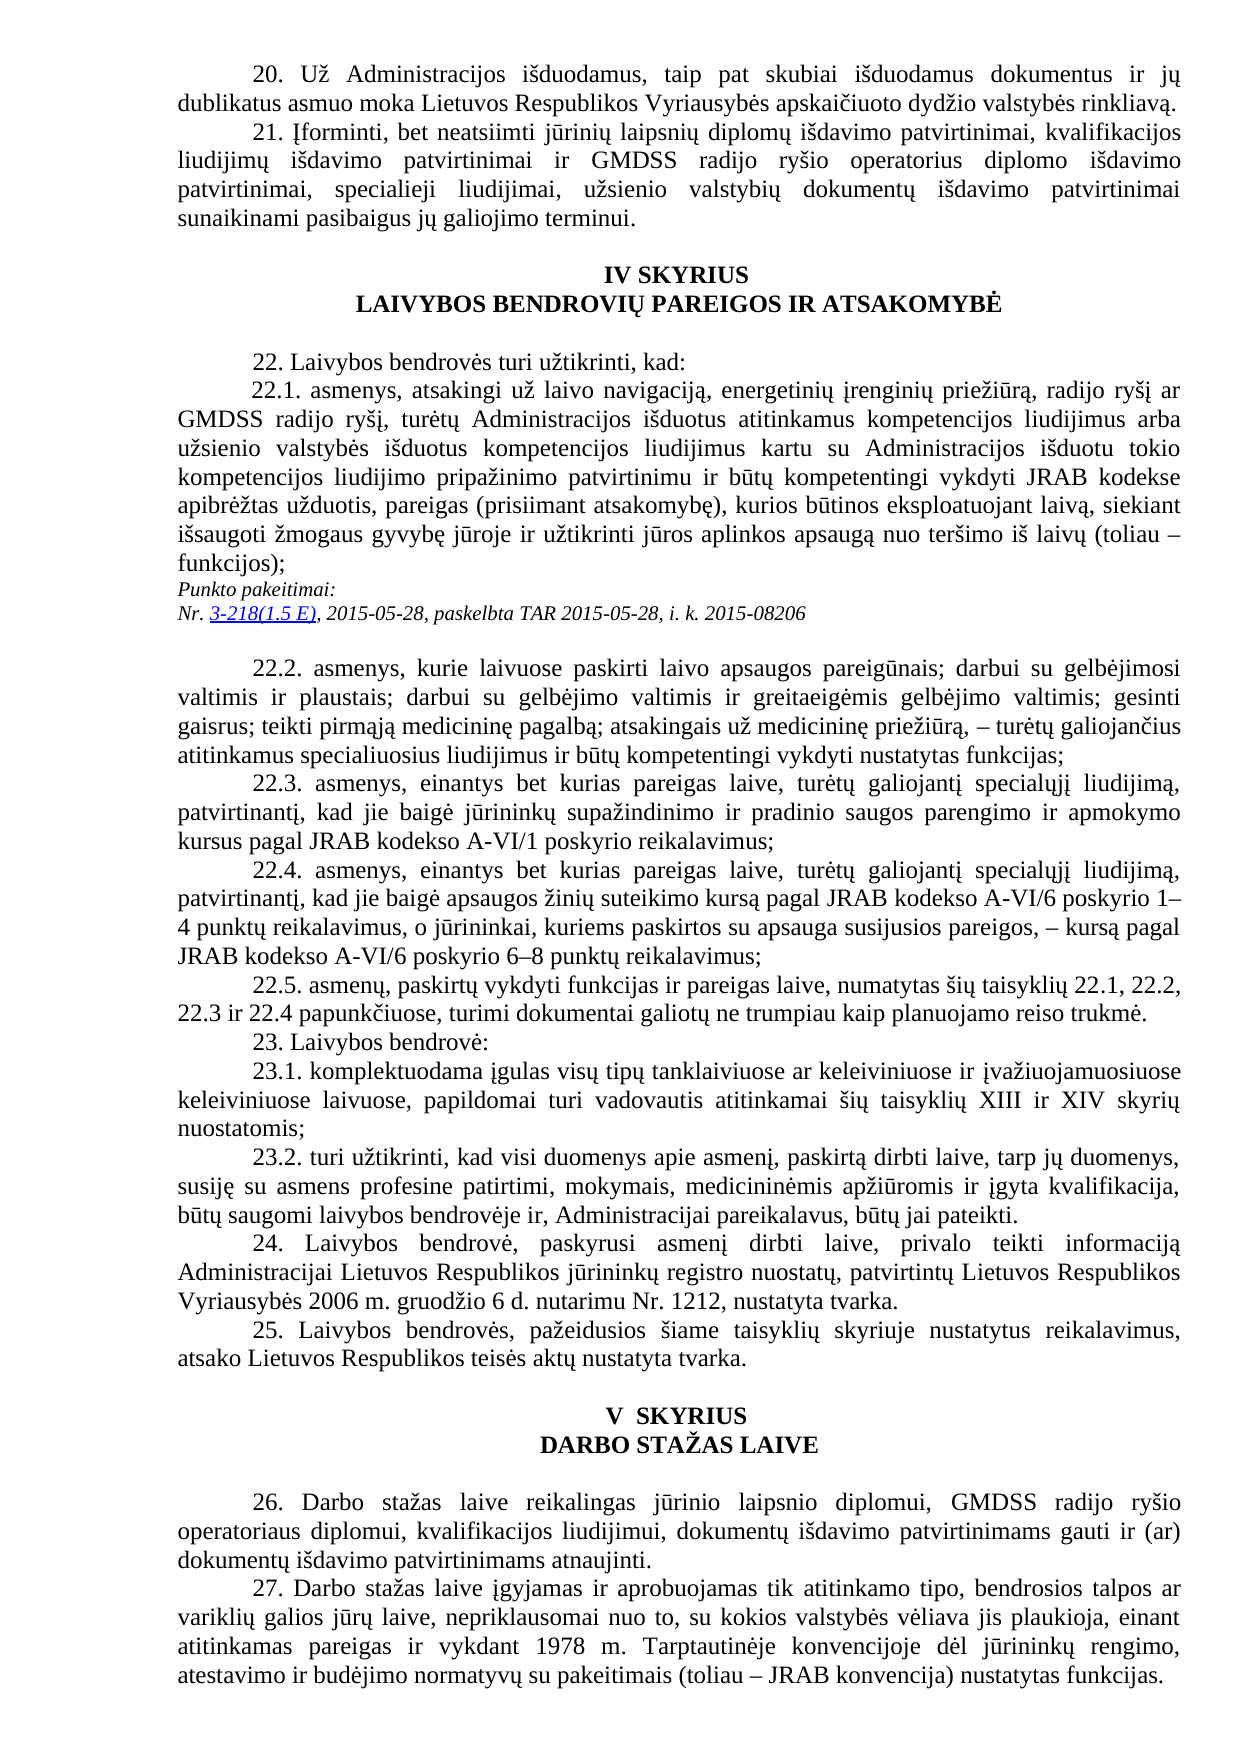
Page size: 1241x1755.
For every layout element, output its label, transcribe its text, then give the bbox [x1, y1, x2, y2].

text 22.3. asmenys, einantys bet kurias pareigas laive, turėtų galiojantį specialųjį liudijimą, patvirtinantį, kad jie baigė jūrininkų supažindinimo ir pradinio saugos parengimo ir apmokymo kursus pagal JRAB kodekso A-VI/1 poskyrio reikalavimus; [177, 768, 1181, 855]
text Nr. 3-218(1.5 E), 2015-05-28, paskelbta TAR 2015-05-28, i. k. 2015-08206 [177, 601, 1181, 625]
text IV SKYRIUS [177, 260, 1181, 289]
text 27. Darbo stažas laive įgyjamas ir aprobuojamas tik atitinkamo tipo, bendrosios talpos ar variklių galios jūrų laive, nepriklausomai nuo to, su kokios valstybės vėliava jis plaukioja, einant atitinkamas pareigas ir vykdant 1978 m. Tarptautinėje konvencijoje dėl jūrininkų rengimo, atestavimo ir budėjimo normatyvų su pakeitimais (toliau – JRAB konvencija) nustatytas funkcijas. [177, 1573, 1181, 1688]
text Punkto pakeitimai: [177, 577, 1181, 601]
text LAIVYBOS BENDROVIŲ PAREIGOS IR ATSAKOMYBĖ [177, 289, 1181, 318]
text 22.2. asmenys, kurie laivuose paskirti laivo apsaugos pareigūnais; darbui su gelbėjimosi valtimis ir plaustais; darbui su gelbėjimo valtimis ir greitaeigėmis gelbėjimo valtimis; gesinti gaisrus; teikti pirmąją medicininę pagalbą; atsakingais už medicininę priežiūrą, – turėtų galiojančius atitinkamus specialiuosius liudijimus ir būtų kompetentingi vykdyti nustatytas funkcijas; [177, 653, 1181, 768]
text 21. Įforminti, bet neatsiimti jūrinių laipsnių diplomų išdavimo patvirtinimai, kvalifikacijos liudijimų išdavimo patvirtinimai ir GMDSS radijo ryšio operatorius diplomo išdavimo patvirtinimai, specialieji liudijimai, užsienio valstybių dokumentų išdavimo patvirtinimai sunaikinami pasibaigus jų galiojimo terminui. [177, 117, 1181, 232]
text 23.1. komplektuodama įgulas visų tipų tanklaiviuose ar keleiviniuose ir įvažiuojamuosiuose keleiviniuose laivuose, papildomai turi vadovautis atitinkamai šių taisyklių XIII ir XIV skyrių nuostatomis; [177, 1056, 1181, 1142]
text 20. Už Administracijos išduodamus, taip pat skubiai išduodamus dokumentus ir jų dublikatus asmuo moka Lietuvos Respublikos Vyriausybės apskaičiuoto dydžio valstybės rinkliavą. [177, 59, 1181, 117]
text 24. Laivybos bendrovė, paskyrusi asmenį dirbti laive, privalo teikti informaciją Administracijai Lietuvos Respublikos jūrininkų registro nuostatų, patvirtintų Lietuvos Respublikos Vyriausybės 2006 m. gruodžio 6 d. nutarimu Nr. 1212, nustatyta tvarka. [177, 1228, 1181, 1315]
text V SKYRIUS [177, 1401, 1181, 1430]
text 25. Laivybos bendrovės, pažeidusios šiame taisyklių skyriuje nustatytus reikalavimus, atsako Lietuvos Respublikos teisės aktų nustatyta tvarka. [177, 1315, 1181, 1372]
text 22.1. asmenys, atsakingi už laivo navigaciją, energetinių įrenginių priežiūrą, radijo ryšį ar GMDSS radijo ryšį, turėtų Administracijos išduotus atitinkamus kompetencijos liudijimus arba užsienio valstybės išduotus kompetencijos liudijimus kartu su Administracijos išduotu tokio kompetencijos liudijimo pripažinimo patvirtinimu ir būtų kompetentingi vykdyti JRAB kodekse apibrėžtas užduotis, pareigas (prisiimant atsakomybę), kurios būtinos eksploatuojant laivą, siekiant išsaugoti žmogaus gyvybę jūroje ir užtikrinti jūros aplinkos apsaugą nuo teršimo iš laivų (toliau – funkcijos); [177, 375, 1181, 577]
text 22.5. asmenų, paskirtų vykdyti funkcijas ir pareigas laive, numatytas šių taisyklių 22.1, 22.2, 22.3 ir 22.4 papunkčiuose, turimi dokumentai galiotų ne trumpiau kaip planuojamo reiso trukmė. [177, 970, 1181, 1027]
text DARBO STAŽAS LAIVE [177, 1430, 1181, 1458]
text 23.2. turi užtikrinti, kad visi duomenys apie asmenį, paskirtą dirbti laive, tarp jų duomenys, susiję su asmens profesine patirtimi, mokymais, medicininėmis apžiūromis ir įgyta kvalifikacija, būtų saugomi laivybos bendrovėje ir, Administracijai pareikalavus, būtų jai pateikti. [177, 1142, 1181, 1228]
text 22. Laivybos bendrovės turi užtikrinti, kad: [177, 347, 1181, 375]
text 22.4. asmenys, einantys bet kurias pareigas laive, turėtų galiojantį specialųjį liudijimą, patvirtinantį, kad jie baigė apsaugos žinių suteikimo kursą pagal JRAB kodekso A-VI/6 poskyrio 1–4 punktų reikalavimus, o jūrininkai, kuriems paskirtos su apsauga susijusios pareigos, – kursą pagal JRAB kodekso A-VI/6 poskyrio 6–8 punktų reikalavimus; [177, 855, 1181, 970]
text 23. Laivybos bendrovė: [177, 1027, 1181, 1056]
text 26. Darbo stažas laive reikalingas jūrinio laipsnio diplomui, GMDSS radijo ryšio operatoriaus diplomui, kvalifikacijos liudijimui, dokumentų išdavimo patvirtinimams gauti ir (ar) dokumentų išdavimo patvirtinimams atnaujinti. [177, 1487, 1181, 1573]
